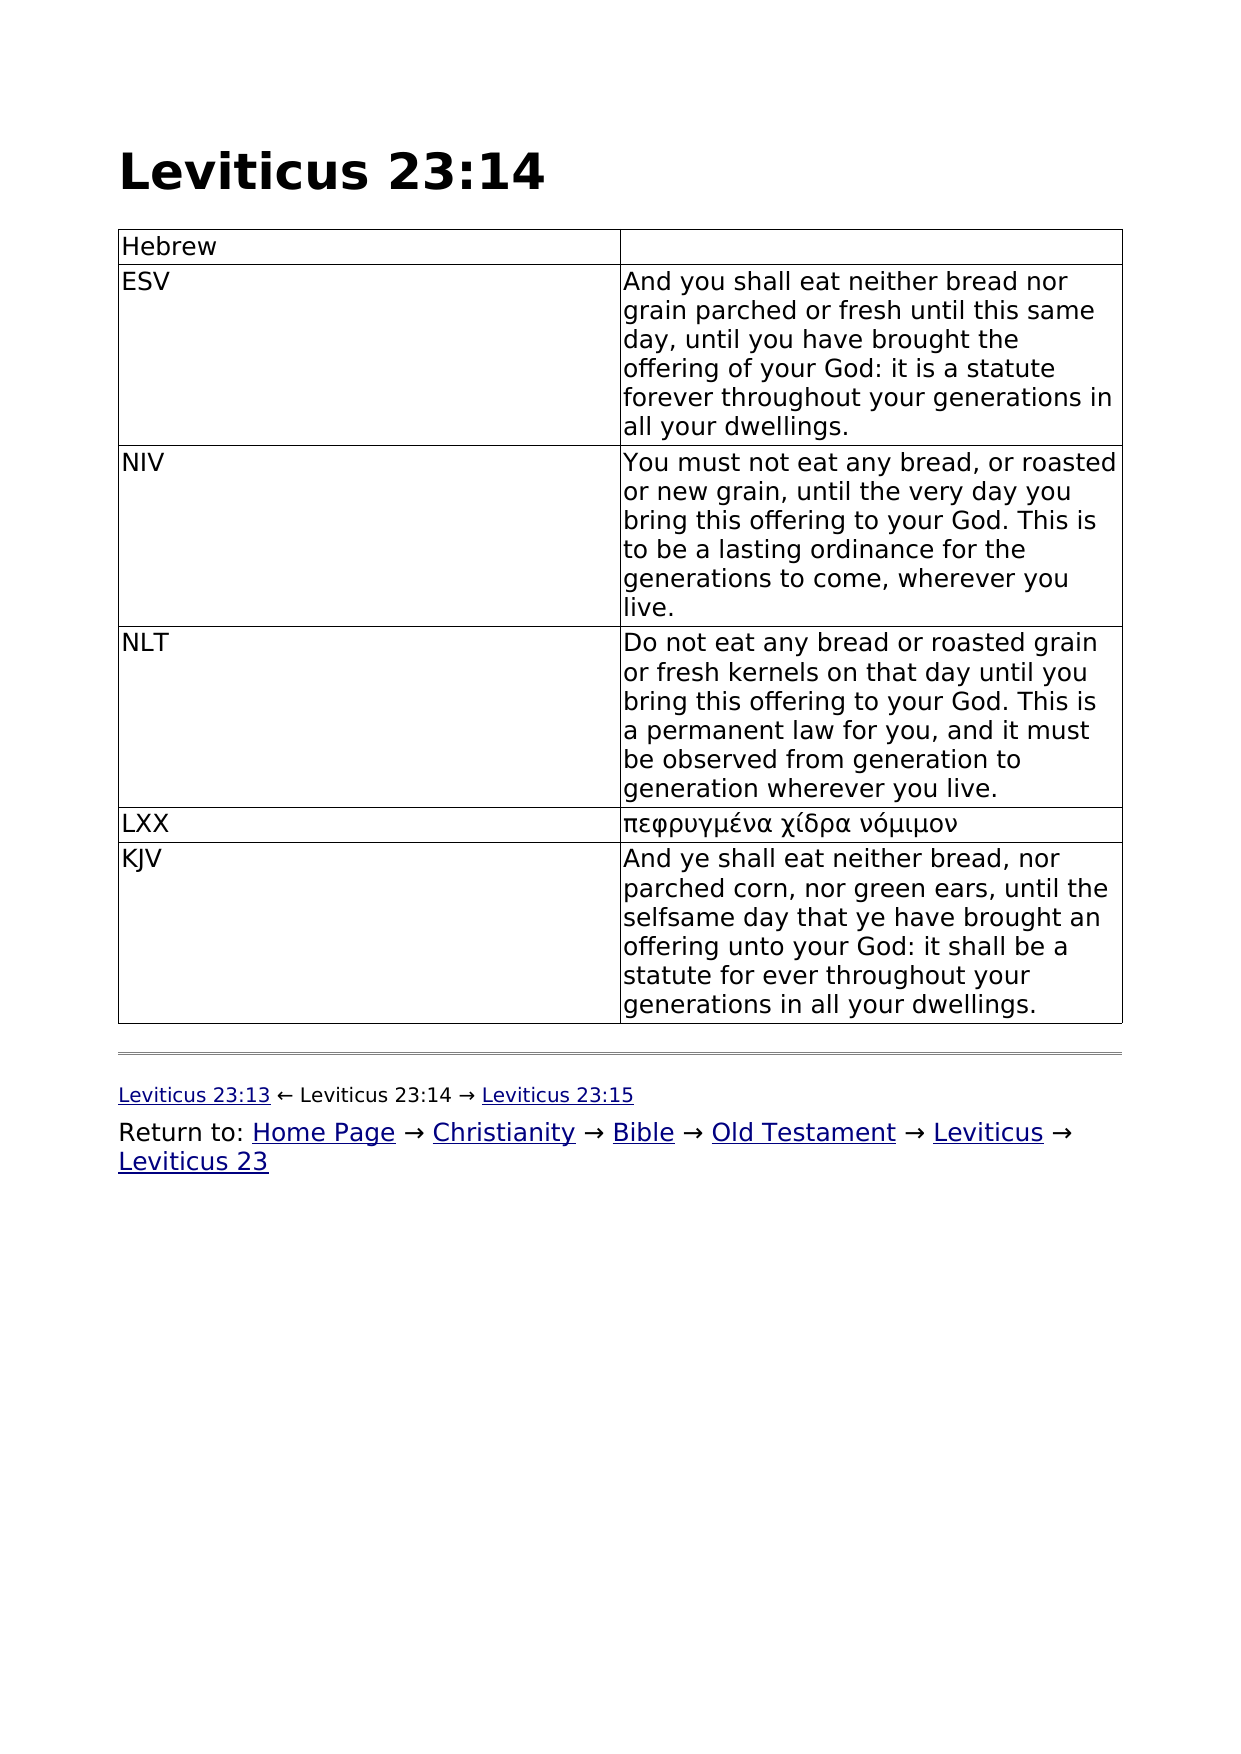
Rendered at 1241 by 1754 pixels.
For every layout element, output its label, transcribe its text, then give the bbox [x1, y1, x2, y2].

table_cell πεφρυγμένα χίδρα νόμιμον [621, 808, 1122, 842]
table_cell NLT [119, 627, 620, 807]
subtitle Leviticus 23:14 [118, 143, 1122, 201]
table_cell You must not eat any bread, or roasted or new grain, until the very day you bring this offering to your God. This is to be a lasting ordinance for the generations to come, wherever you live. [621, 446, 1122, 626]
table_cell NIV [119, 446, 620, 626]
table_cell ESV [119, 265, 620, 445]
table_cell And ye shall eat neither bread, nor parched corn, nor green ears, until the selfsame day that ye have brought an offering unto your God: it shall be a statute for ever throughout your generations in all your dwellings. [621, 843, 1122, 1023]
table_cell And you shall eat neither bread nor grain parched or fresh until this same day, until you have brought the offering of your God: it is a statute forever throughout your generations in all your dwellings. [621, 265, 1122, 445]
table_cell Do not eat any bread or roasted grain or fresh kernels on that day until you bring this offering to your God. This is a permanent law for you, and it must be observed from generation to generation wherever you live. [621, 627, 1122, 807]
table_header [621, 230, 1122, 264]
table_cell LXX [119, 808, 620, 842]
text Leviticus 23:13 ← Leviticus 23:14 → Leviticus 23:15 [118, 1084, 1122, 1118]
table_cell KJV [119, 843, 620, 1023]
table_header Hebrew [119, 230, 620, 264]
text Return to: Home Page → Christianity → Bible → Old Testament → Leviticus → Leviticus 23 [118, 1118, 1122, 1176]
